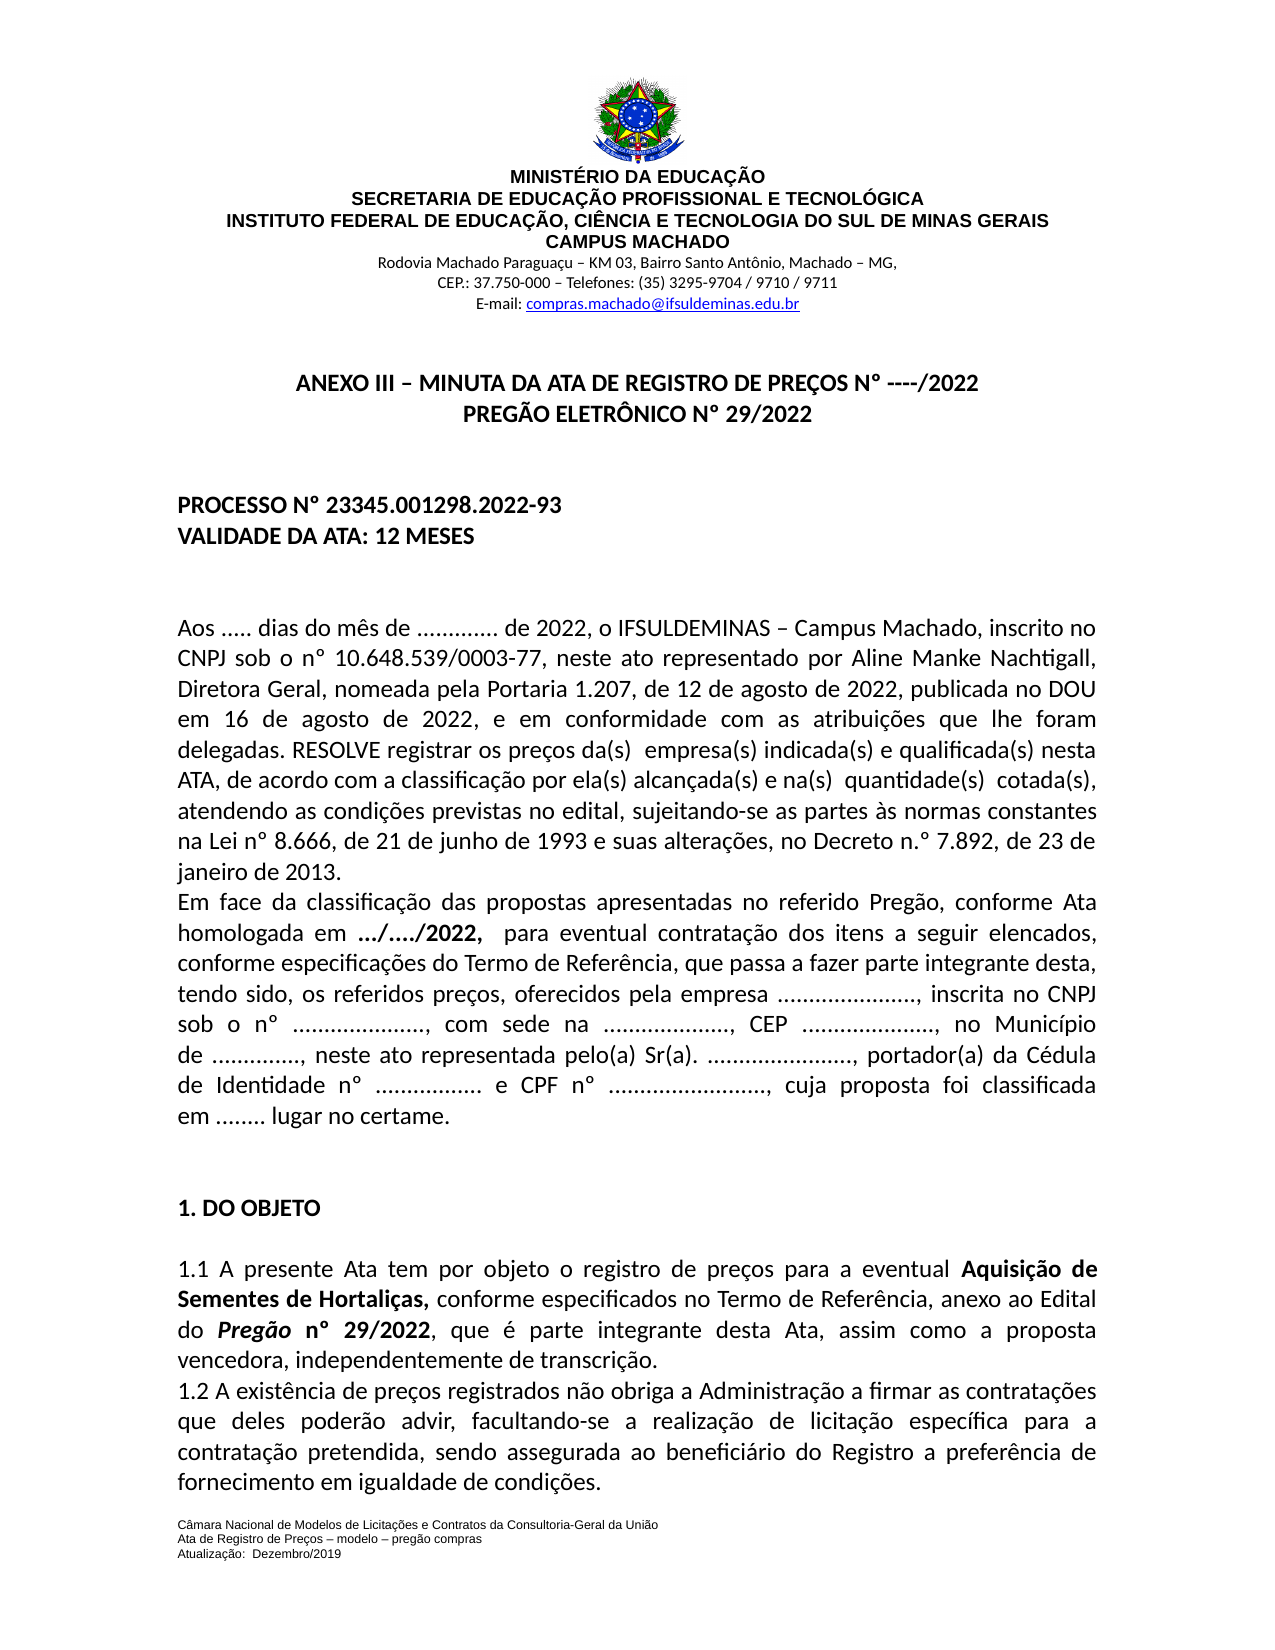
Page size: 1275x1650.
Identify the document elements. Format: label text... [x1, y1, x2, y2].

text Aos ..... dias do mês de ............. de 2022, o IFSULDEMINAS – Campus Machado, inscrito no CNPJ sob o nº 10.648.539/0003-77, neste ato representado por Aline Manke Nachtigall, Diretora Geral, nomeada pela Portaria 1.207, de 12 de agosto de 2022, publicada no DOU em 16 de agosto de 2022, e em conformidade com as atribuições que lhe foram delegadas. RESOLVE registrar os preços da(s) empresa(s) indicada(s) e qualificada(s) nesta ATA, de acordo com a classificação por ela(s) alcançada(s) e na(s) quantidade(s) cotada(s), atendendo as condições previstas no edital, sujeitando-se as partes às normas constantes na Lei nº 8.666, de 21 de junho de 1993 e suas alterações, no Decreto n.º 7.892, de 23 de janeiro de 2013. [177, 612, 1098, 886]
picture [588, 75, 687, 165]
text PROCESSO Nº 23345.001298.2022-93 [177, 490, 1098, 520]
text VALIDADE DA ATA: 12 MESES [177, 520, 1098, 551]
subtitle 1. DO OBJETO [177, 1192, 1098, 1222]
text 1.2 A existência de preços registrados não obriga a Administração a firmar as contratações que deles poderão advir, facultando-se a realização de licitação específica para a contratação pretendida, sendo assegurada ao beneficiário do Registro a preferência de fornecimento em igualdade de condições. [177, 1375, 1098, 1497]
text PREGÃO ELETRÔNICO Nº 29/2022 [177, 398, 1098, 429]
text Em face da classificação das propostas apresentadas no referido Pregão, conforme Ata homologada em .../..../2022, para eventual contratação dos itens a seguir elencados, conforme especificações do Termo de Referência, que passa a fazer parte integrante desta, tendo sido, os referidos preços, oferecidos pela empresa ......................, inscrita no CNPJ sob o nº ....................., com sede na ...................., CEP ....................., no Município de .............., neste ato representada pelo(a) Sr(a). ......................., portador(a) da Cédula de Identidade nº ................. e CPF nº ........................., cuja proposta foi classificada em ........ lugar no certame. [177, 886, 1098, 1131]
text 1.1 A presente Ata tem por objeto o registro de preços para a eventual Aquisição de Sementes de Hortaliças, conforme especificados no Termo de Referência, anexo ao Edital do Pregão nº 29/2022, que é parte integrante desta Ata, assim como a proposta vencedora, independentemente de transcrição. [177, 1253, 1098, 1375]
subtitle ANEXO III – MINUTA DA ATA DE REGISTRO DE PREÇOS Nº ----/2022 [177, 368, 1098, 398]
